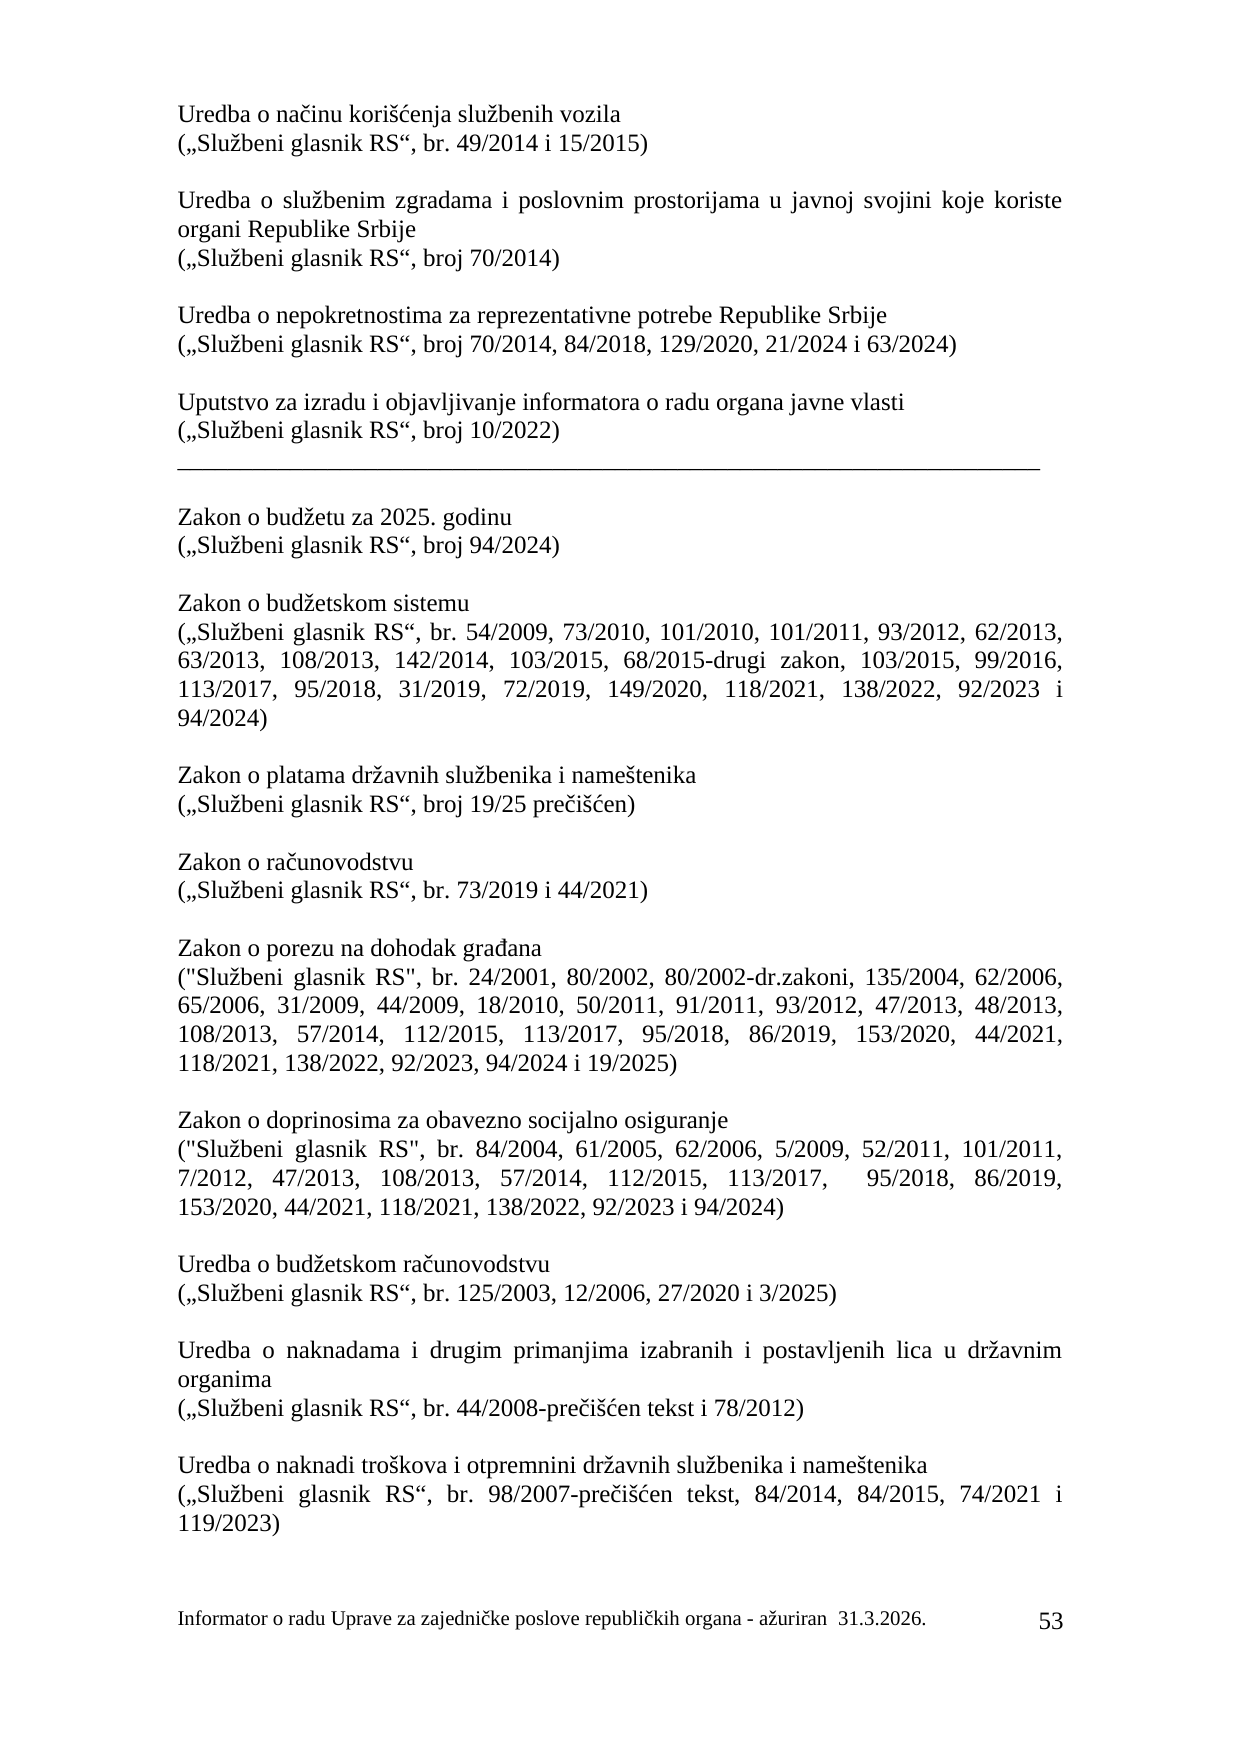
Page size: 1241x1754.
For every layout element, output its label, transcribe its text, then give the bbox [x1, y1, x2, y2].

text Uredba o naknadi troškova i otpremnini državnih službenika i nameštenika [177, 1450, 1063, 1479]
text _____________________________________________________________________ [177, 444, 1063, 473]
text Zakon o budžetskom sistemu [177, 588, 1063, 617]
text Zakon o porezu na dohodak građana [177, 933, 1063, 962]
text Zakon o doprinosima za obavezno socijalno osiguranje [177, 1105, 1063, 1134]
text („Službeni glasnik RS“, broj 10/2022) [177, 415, 1063, 444]
text Zakon o platama državnih službenika i nameštenika [177, 760, 1063, 789]
text („Službeni glasnik RS“, broj 19/25 prečišćen) [177, 789, 1063, 818]
text („Službeni glasnik RS“, broj 70/2014, 84/2018, 129/2020, 21/2024 i 63/2024) [177, 329, 1063, 358]
text („Službeni glasnik RS“, br. 54/2009, 73/2010, 101/2010, 101/2011, 93/2012, 62/2013, 63/2013, 108/2013, 142/2014, 103/2015, 68/2015-drugi zakon, 103/2015, 99/2016, 113/2017, 95/2018, 31/2019, 72/2019, 149/2020, 118/2021, 138/2022, 92/2023 i 94/2024) [177, 617, 1063, 732]
text („Službeni glasnik RS“, br. 49/2014 i 15/2015) [177, 128, 1063, 157]
text („Službeni glasnik RS“, br. 44/2008-prečišćen tekst i 78/2012) [177, 1393, 1063, 1422]
text („Službeni glasnik RS“, broj 70/2014) [177, 243, 1063, 272]
text Uredba o budžetskom računovodstvu [177, 1249, 1063, 1278]
text Zakon o budžetu za 2025. godinu [177, 502, 1063, 530]
text Uredba o nepokretnostima za reprezentativne potrebe Republike Srbije [177, 300, 1063, 329]
text ("Službeni glasnik RS", br. 24/2001, 80/2002, 80/2002-dr.zakoni, 135/2004, 62/2006, 65/2006, 31/2009, 44/2009, 18/2010, 50/2011, 91/2011, 93/2012, 47/2013, 48/2013, 108/2013, 57/2014, 112/2015, 113/2017, 95/2018, 86/2019, 153/2020, 44/2021, 118/2021, 138/2022, 92/2023, 94/2024 i 19/2025) [177, 962, 1063, 1077]
text („Službeni glasnik RS“, br. 73/2019 i 44/2021) [177, 875, 1063, 904]
text („Službeni glasnik RS“, br. 98/2007-prečišćen tekst, 84/2014, 84/2015, 74/2021 i 119/2023) [177, 1479, 1063, 1537]
text Uredba o službenim zgradama i poslovnim prostorijama u javnoj svojini koje koriste organi Republike Srbije [177, 185, 1063, 243]
text („Službeni glasnik RS“, br. 125/2003, 12/2006, 27/2020 i 3/2025) [177, 1278, 1063, 1307]
text ("Službeni glasnik RS", br. 84/2004, 61/2005, 62/2006, 5/2009, 52/2011, 101/2011, 7/2012, 47/2013, 108/2013, 57/2014, 112/2015, 113/2017, 95/2018, 86/2019, 153/2020, 44/2021, 118/2021, 138/2022, 92/2023 i 94/2024) [177, 1134, 1063, 1220]
text („Službeni glasnik RS“, broj 94/2024) [177, 530, 1063, 559]
text Uredba o načinu korišćenja službenih vozila [177, 99, 1063, 128]
text Uputstvo za izradu i objavljivanje informatora o radu organa javne vlasti [177, 387, 1063, 415]
text Zakon o računovodstvu [177, 847, 1063, 875]
text Uredba o naknadama i drugim primanjima izabranih i postavljenih lica u državnim organima [177, 1335, 1063, 1393]
